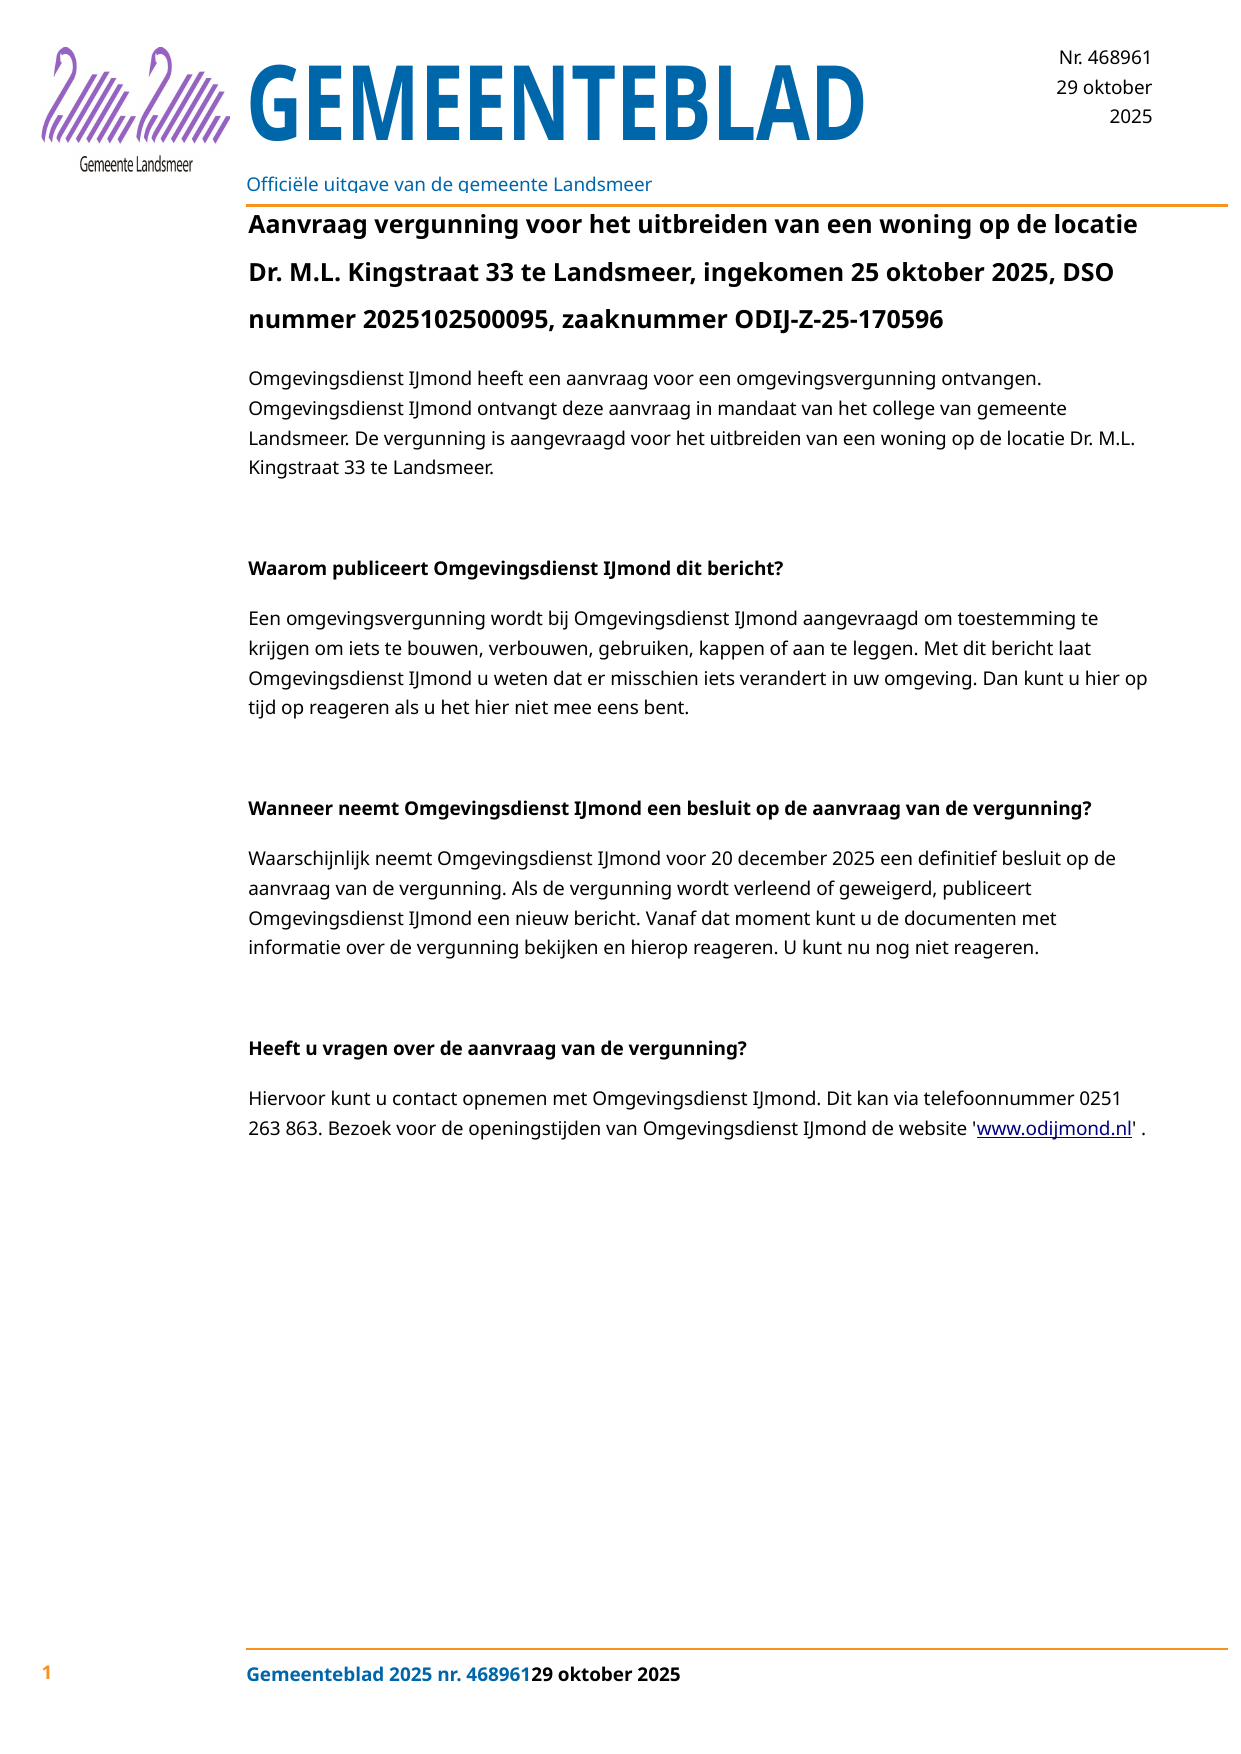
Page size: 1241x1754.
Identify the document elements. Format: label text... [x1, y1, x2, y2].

text Een omgevingsvergunning wordt bij Omgevingsdienst IJmond aangevraagd om toestemming te krijgen om iets te bouwen, verbouwen, gebruiken, kappen of aan te leggen. Met dit bericht laat Omgevingsdienst IJmond u weten dat er misschien iets verandert in uw omgeving. Dan kunt u hier op tijd op reageren als u het hier niet mee eens bent. [248, 606, 1152, 720]
picture [41, 47, 231, 172]
text Omgevingsdienst IJmond heeft een aanvraag voor een omgevingsvergunning ontvangen. Omgevingsdienst IJmond ontvangt deze aanvraag in mandaat van het college van gemeente Landsmeer. De vergunning is aangevraagd voor het uitbreiden van een woning op de locatie Dr. M.L. Kingstraat 33 te Landsmeer. [248, 366, 1152, 480]
text Wanneer neemt Omgevingsdienst IJmond een besluit op de aanvraag van de vergunning? [248, 795, 1152, 821]
text Waarom publiceert Omgevingsdienst IJmond dit bericht? [248, 555, 1152, 581]
text Aanvraag vergunning voor het uitbreiden van een woning op de locatie Dr. M.L. Kingstraat 33 te Landsmeer, ingekomen 25 oktober 2025, DSO nummer 2025102500095, zaaknummer ODIJ-Z-25-170596 [248, 207, 1152, 336]
text Hiervoor kunt u contact opnemen met Omgevingsdienst IJmond. Dit kan via telefoonnummer 0251 263 863. Bezoek voor de openingstijden van Omgevingsdienst IJmond de website 'www.odijmond.nl' . [248, 1086, 1152, 1141]
text Heeft u vragen over de aanvraag van de vergunning? [248, 1035, 1152, 1061]
text Waarschijnlijk neemt Omgevingsdienst IJmond voor 20 december 2025 een definitief besluit op de aanvraag van de vergunning. Als de vergunning wordt verleend of geweigerd, publiceert Omgevingsdienst IJmond een nieuw bericht. Vanaf dat moment kunt u de documenten met informatie over de vergunning bekijken en hierop reageren. U kunt nu nog niet reageren. [248, 846, 1152, 960]
